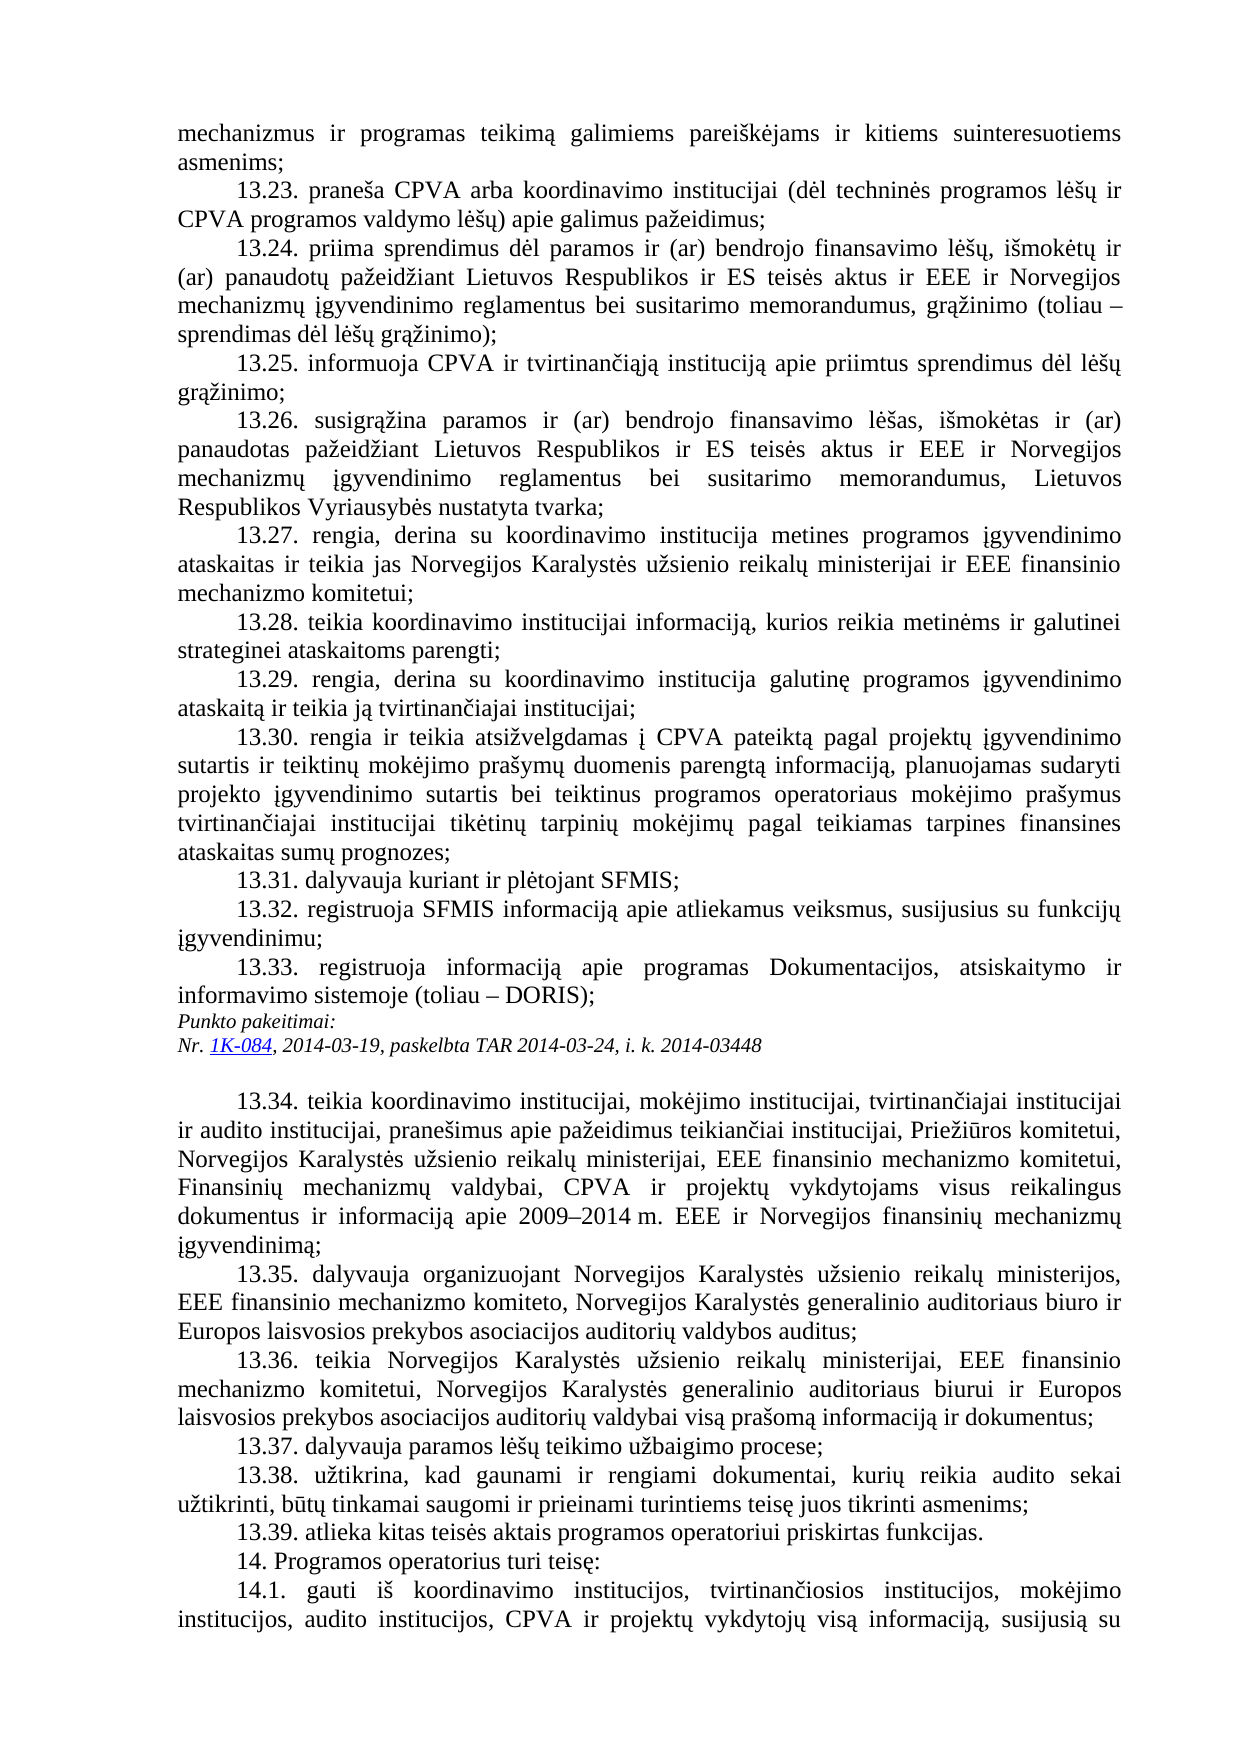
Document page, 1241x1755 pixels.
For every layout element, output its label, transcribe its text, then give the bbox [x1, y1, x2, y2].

text 14.1. gauti iš koordinavimo institucijos, tvirtinančiosios institucijos, mokėjimo institucijos, audito institucijos, CPVA ir projektų vykdytojų visą informaciją, susijusią su [177, 1575, 1122, 1632]
text 13.28. teikia koordinavimo institucijai informaciją, kurios reikia metinėms ir galutinei strateginei ataskaitoms parengti; [177, 607, 1122, 664]
text 14. Programos operatorius turi teisę: [177, 1546, 1122, 1575]
text 13.33. registruoja informaciją apie programas Dokumentacijos, atsiskaitymo ir informavimo sistemoje (toliau – DORIS); [177, 952, 1122, 1009]
text Punkto pakeitimai: [177, 1009, 1122, 1033]
text 13.26. susigrąžina paramos ir (ar) bendrojo finansavimo lėšas, išmokėtas ir (ar) panaudotas pažeidžiant Lietuvos Respublikos ir ES teisės aktus ir EEE ir Norvegijos mechanizmų įgyvendinimo reglamentus bei susitarimo memorandumus, Lietuvos Respublikos Vyriausybės nustatyta tvarka; [177, 406, 1122, 521]
text 13.31. dalyvauja kuriant ir plėtojant SFMIS; [177, 866, 1122, 894]
text 13.23. praneša CPVA arba koordinavimo institucijai (dėl techninės programos lėšų ir CPVA programos valdymo lėšų) apie galimus pažeidimus; [177, 176, 1122, 233]
text 13.38. užtikrina, kad gaunami ir rengiami dokumentai, kurių reikia audito sekai užtikrinti, būtų tinkamai saugomi ir prieinami turintiems teisę juos tikrinti asmenims; [177, 1460, 1122, 1517]
text 13.34. teikia koordinavimo institucijai, mokėjimo institucijai, tvirtinančiajai institucijai ir audito institucijai, pranešimus apie pažeidimus teikiančiai institucijai, Priežiūros komitetui, Norvegijos Karalystės užsienio reikalų ministerijai, EEE finansinio mechanizmo komitetui, Finansinių mechanizmų valdybai, CPVA ir projektų vykdytojams visus reikalingus dokumentus ir informaciją apie 2009–2014 m. EEE ir Norvegijos finansinių mechanizmų įgyvendinimą; [177, 1086, 1122, 1259]
text 13.27. rengia, derina su koordinavimo institucija metines programos įgyvendinimo ataskaitas ir teikia jas Norvegijos Karalystės užsienio reikalų ministerijai ir EEE finansinio mechanizmo komitetui; [177, 521, 1122, 607]
text mechanizmus ir programas teikimą galimiems pareiškėjams ir kitiems suinteresuotiems asmenims; [177, 118, 1122, 176]
text 13.36. teikia Norvegijos Karalystės užsienio reikalų ministerijai, EEE finansinio mechanizmo komitetui, Norvegijos Karalystės generalinio auditoriaus biurui ir Europos laisvosios prekybos asociacijos auditorių valdybai visą prašomą informaciją ir dokumentus; [177, 1345, 1122, 1431]
text 13.39. atlieka kitas teisės aktais programos operatoriui priskirtas funkcijas. [177, 1517, 1122, 1546]
text 13.24. priima sprendimus dėl paramos ir (ar) bendrojo finansavimo lėšų, išmokėtų ir (ar) panaudotų pažeidžiant Lietuvos Respublikos ir ES teisės aktus ir EEE ir Norvegijos mechanizmų įgyvendinimo reglamentus bei susitarimo memorandumus, grąžinimo (toliau – sprendimas dėl lėšų grąžinimo); [177, 233, 1122, 348]
text 13.29. rengia, derina su koordinavimo institucija galutinę programos įgyvendinimo ataskaitą ir teikia ją tvirtinančiajai institucijai; [177, 664, 1122, 722]
text 13.35. dalyvauja organizuojant Norvegijos Karalystės užsienio reikalų ministerijos, EEE finansinio mechanizmo komiteto, Norvegijos Karalystės generalinio auditoriaus biuro ir Europos laisvosios prekybos asociacijos auditorių valdybos auditus; [177, 1259, 1122, 1345]
text 13.32. registruoja SFMIS informaciją apie atliekamus veiksmus, susijusius su funkcijų įgyvendinimu; [177, 894, 1122, 952]
text 13.25. informuoja CPVA ir tvirtinančiąją instituciją apie priimtus sprendimus dėl lėšų grąžinimo; [177, 348, 1122, 406]
text 13.37. dalyvauja paramos lėšų teikimo užbaigimo procese; [177, 1431, 1122, 1460]
text Nr. 1K-084, 2014-03-19, paskelbta TAR 2014-03-24, i. k. 2014-03448 [177, 1033, 1122, 1057]
text 13.30. rengia ir teikia atsižvelgdamas į CPVA pateiktą pagal projektų įgyvendinimo sutartis ir teiktinų mokėjimo prašymų duomenis parengtą informaciją, planuojamas sudaryti projekto įgyvendinimo sutartis bei teiktinus programos operatoriaus mokėjimo prašymus tvirtinančiajai institucijai tikėtinų tarpinių mokėjimų pagal teikiamas tarpines finansines ataskaitas sumų prognozes; [177, 722, 1122, 866]
